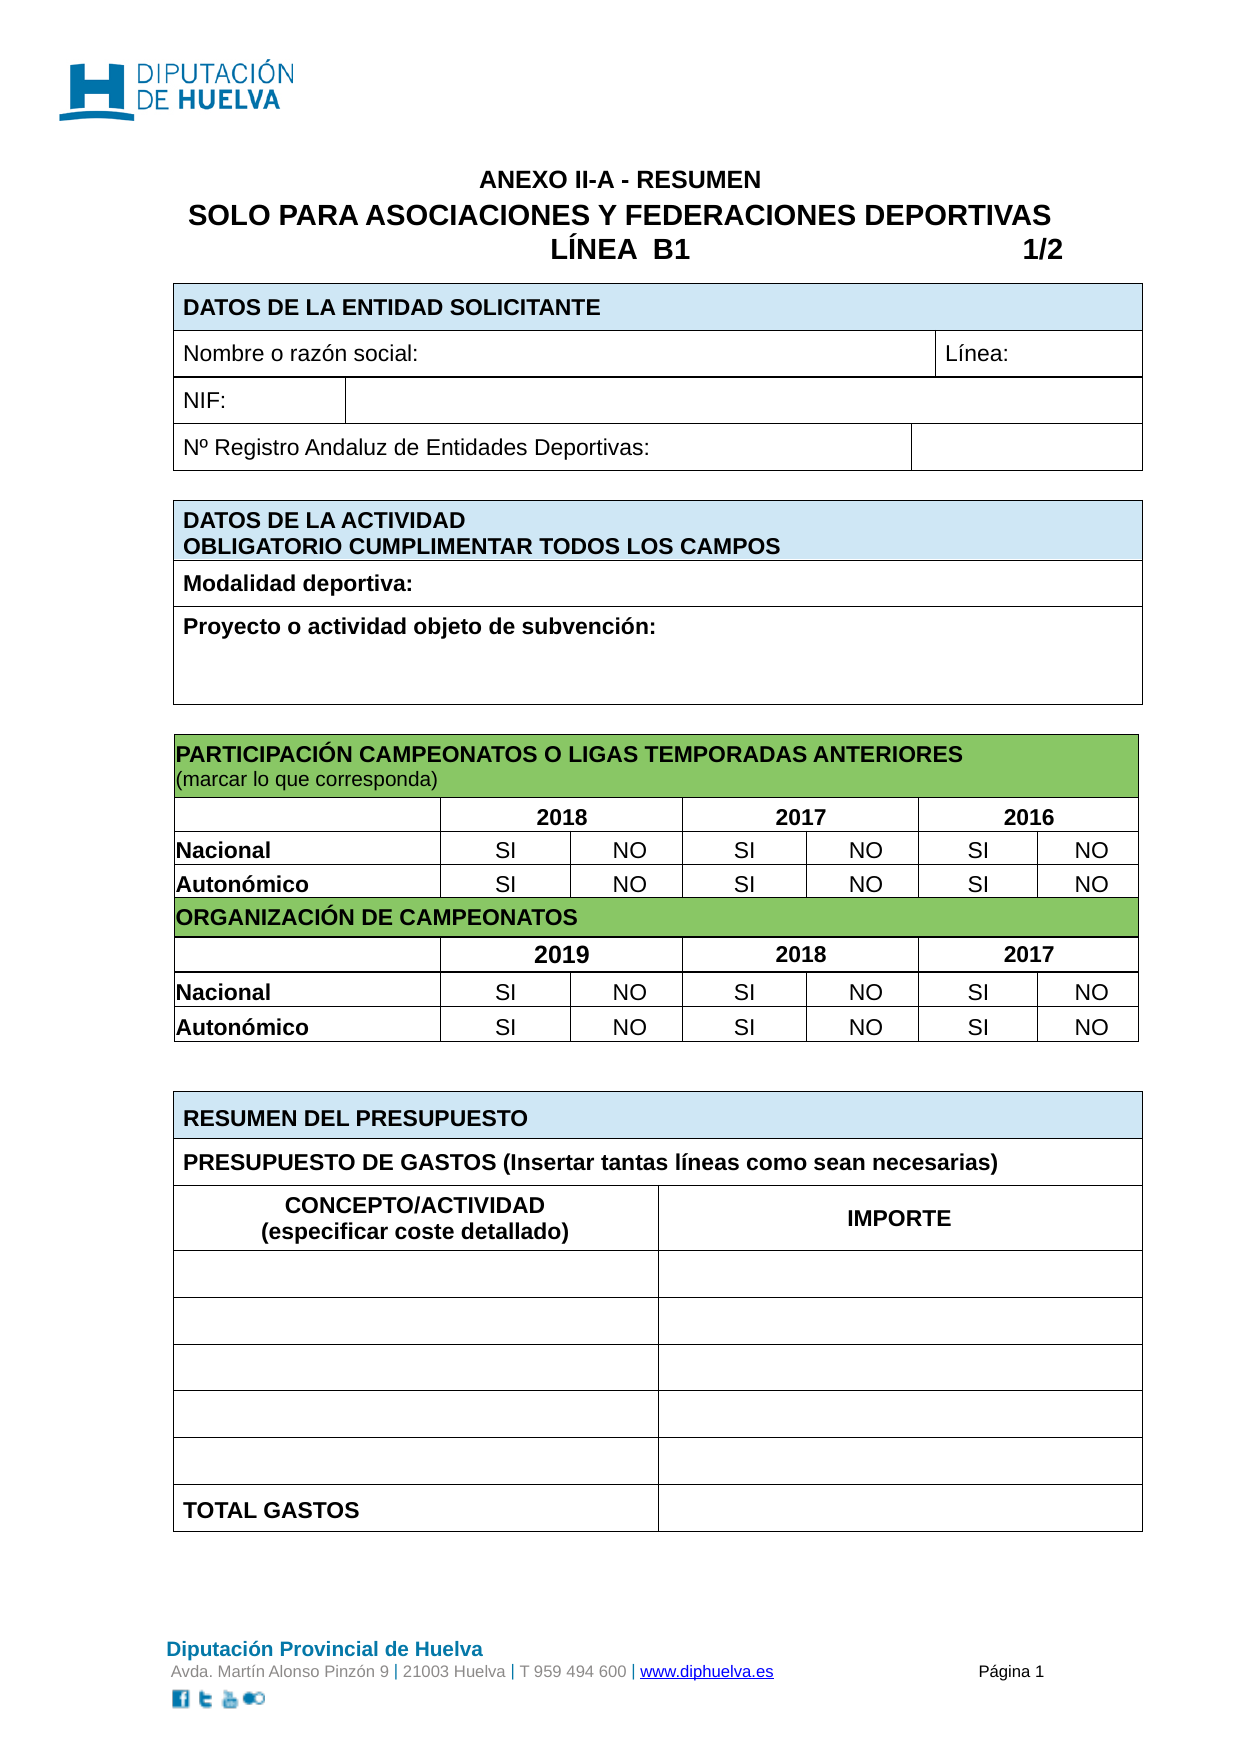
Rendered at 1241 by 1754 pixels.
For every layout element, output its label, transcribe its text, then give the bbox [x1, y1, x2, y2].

table_cell 2019 [441, 938, 682, 971]
table_cell SI [683, 832, 806, 864]
table_cell 2018 [683, 938, 918, 971]
table_cell SI [683, 865, 806, 897]
table_cell TOTAL GASTOS [174, 1485, 658, 1531]
table_cell CONCEPTO/ACTIVIDAD (especificar coste detallado) [174, 1186, 658, 1250]
table_cell NO [571, 865, 682, 897]
table_cell [912, 424, 1142, 470]
table_cell 2017 [919, 938, 1138, 971]
table_header DATOS DE LA ENTIDAD SOLICITANTE [174, 284, 1142, 330]
table_cell SI [919, 865, 1037, 897]
table_cell PRESUPUESTO DE GASTOS (Insertar tantas líneas como sean necesarias) [174, 1139, 1142, 1185]
text ANEXO II-A - RESUMEN [177, 165, 1063, 194]
table_cell Nacional [175, 973, 440, 1006]
table_cell 2017 [683, 798, 918, 831]
table_cell SI [919, 1007, 1037, 1041]
table_cell [346, 378, 1142, 423]
table_cell Línea: [936, 331, 1142, 376]
table_cell ORGANIZACIÓN DE CAMPEONATOS [175, 898, 1138, 936]
table_cell SI [441, 832, 570, 864]
picture [59, 59, 293, 121]
table_cell [659, 1438, 1142, 1484]
table_cell NO [1038, 832, 1138, 864]
table_header PARTICIPACIÓN CAMPEONATOS O LIGAS TEMPORADAS ANTERIORES (marcar lo que corresponda) [175, 735, 1138, 797]
table_cell [659, 1251, 1142, 1297]
table_cell Nombre o razón social: [174, 331, 935, 376]
table_cell SI [441, 973, 570, 1006]
table_cell Modalidad deportiva: [174, 561, 1142, 606]
table_cell [659, 1485, 1142, 1531]
table_cell Nº Registro Andaluz de Entidades Deportivas: [174, 424, 911, 470]
table_header DATOS DE LA ACTIVIDAD OBLIGATORIO CUMPLIMENTAR TODOS LOS CAMPOS [174, 501, 1142, 559]
table_cell NIF: [174, 378, 345, 423]
table_cell SI [683, 973, 806, 1006]
table_cell [659, 1391, 1142, 1437]
list LÍNEA B1 1/2 [177, 232, 1063, 265]
table_cell [174, 1298, 658, 1343]
table_cell SI [919, 832, 1037, 864]
table_cell NO [571, 1007, 682, 1041]
table_cell NO [1038, 865, 1138, 897]
table_cell SI [441, 1007, 570, 1041]
table_cell Proyecto o actividad objeto de subvención: [174, 607, 1142, 704]
table_cell 2016 [919, 798, 1138, 831]
table_cell NO [1038, 1007, 1138, 1041]
table_cell NO [807, 832, 918, 864]
table_cell 2018 [441, 798, 682, 831]
table_cell Autonómico [175, 865, 440, 897]
table_cell Autonómico [175, 1007, 440, 1041]
table_header RESUMEN DEL PRESUPUESTO [174, 1092, 1142, 1138]
table_cell IMPORTE [659, 1186, 1142, 1250]
table_cell [174, 1251, 658, 1297]
table_cell [174, 1345, 658, 1390]
table_cell NO [807, 1007, 918, 1041]
table_cell [659, 1298, 1142, 1343]
table_cell [175, 938, 440, 971]
table_cell NO [571, 973, 682, 1006]
list SOLO PARA ASOCIACIONES Y FEDERACIONES DEPORTIVAS [177, 198, 1063, 232]
table_cell SI [919, 973, 1037, 1006]
table_cell SI [441, 865, 570, 897]
table_cell [174, 1391, 658, 1437]
table_cell [174, 1438, 658, 1484]
table_cell NO [807, 865, 918, 897]
table_cell [659, 1345, 1142, 1390]
table_cell NO [1038, 973, 1138, 1006]
table_cell SI [683, 1007, 806, 1041]
table_cell NO [571, 832, 682, 864]
table_cell [175, 798, 440, 831]
table_cell Nacional [175, 832, 440, 864]
table_cell NO [807, 973, 918, 1006]
